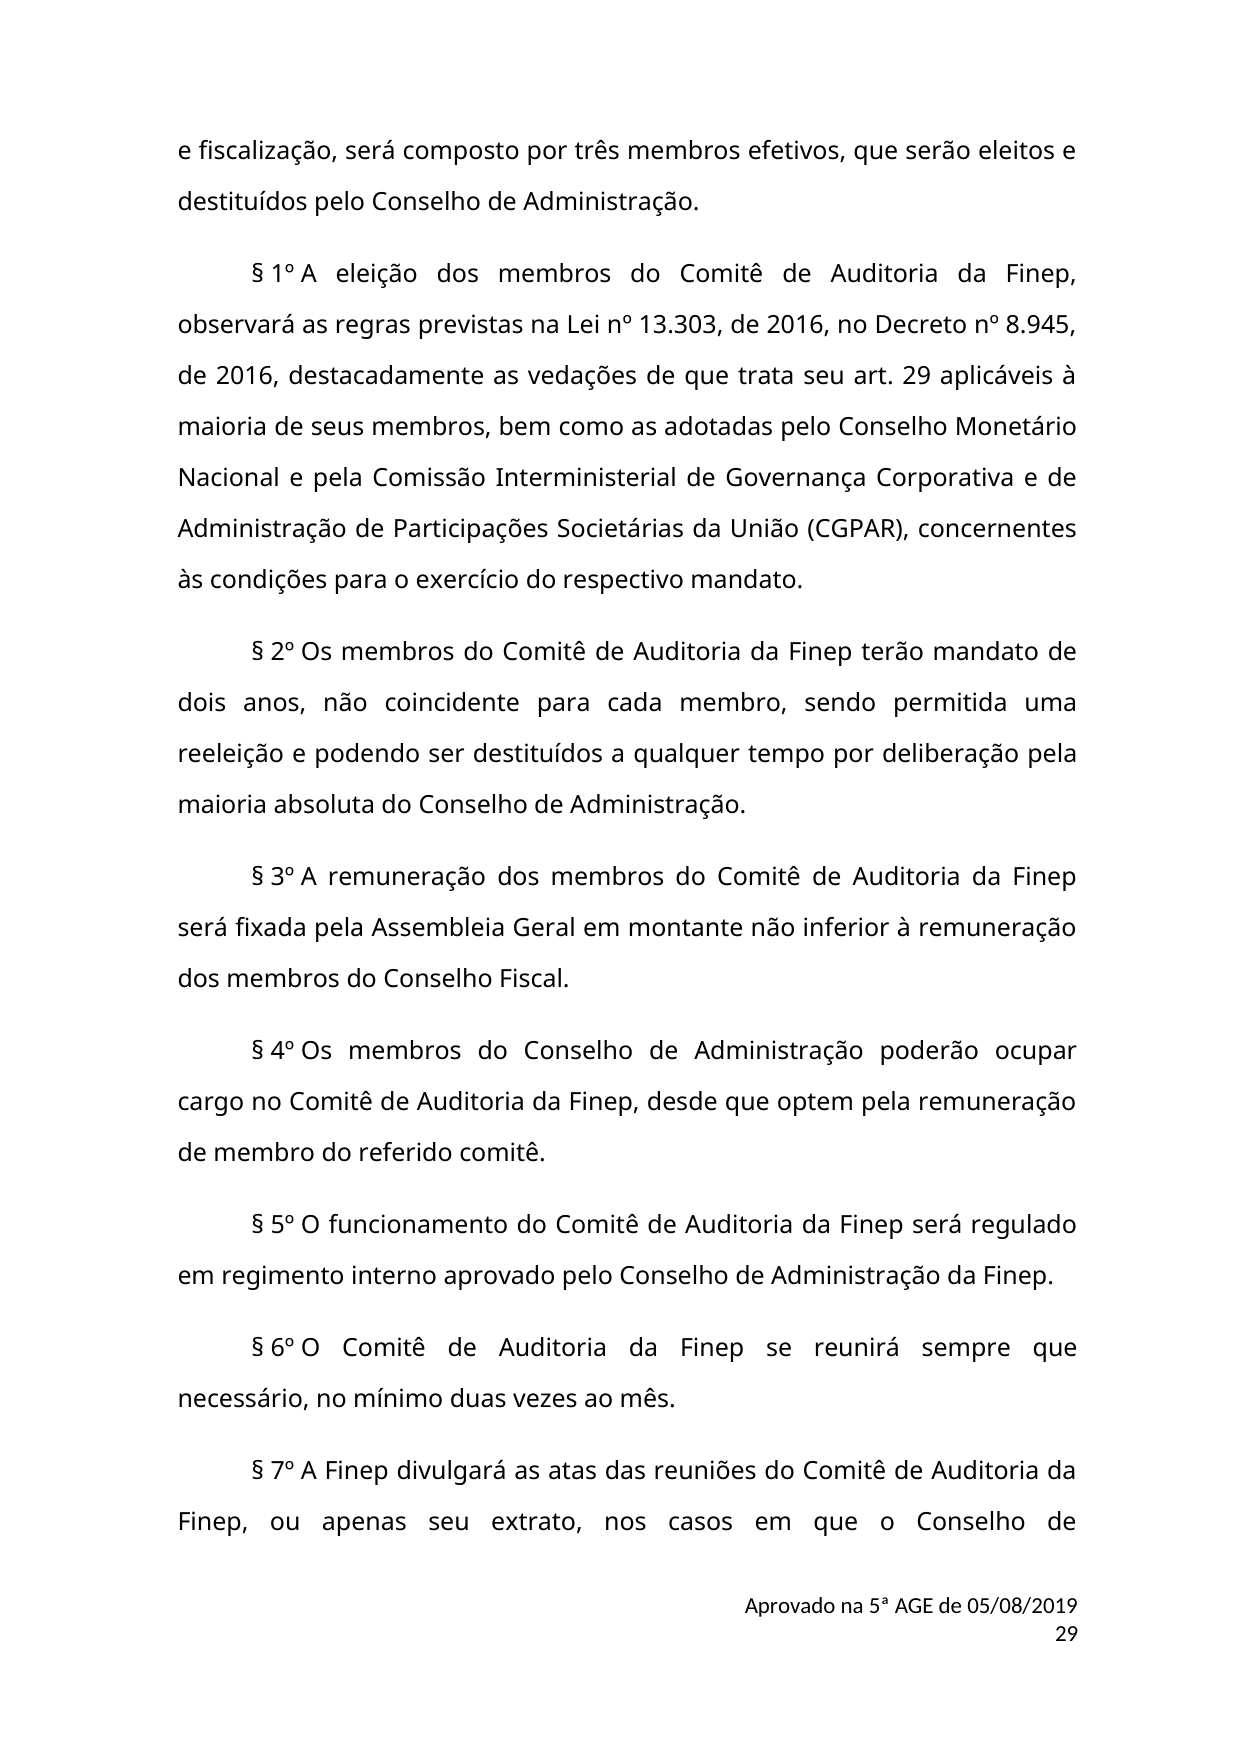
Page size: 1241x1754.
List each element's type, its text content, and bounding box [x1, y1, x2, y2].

text § 5º O funcionamento do Comitê de Auditoria da Finep será regulado em regimento interno aprovado pelo Conselho de Administração da Finep. [177, 1207, 1078, 1292]
text § 7º A Finep divulgará as atas das reuniões do Comitê de Auditoria da Finep, ou apenas seu extrato, nos casos em que o Conselho de [177, 1453, 1078, 1538]
text e fiscalização, será composto por três membros efetivos, que serão eleitos e destituídos pelo Conselho de Administração. [177, 133, 1078, 218]
text § 1º A eleição dos membros do Comitê de Auditoria da Finep, observará as regras previstas na Lei nº 13.303, de 2016, no Decreto nº 8.945, de 2016, destacadamente as vedações de que trata seu art. 29 aplicáveis à maioria de seus membros, bem como as adotadas pelo Conselho Monetário Nacional e pela Comissão Interministerial de Governança Corporativa e de Administração de Participações Societárias da União (CGPAR), concernentes às condições para o exercício do respectivo mandato. [177, 256, 1078, 596]
text § 6º O Comitê de Auditoria da Finep se reunirá sempre que necessário, no mínimo duas vezes ao mês. [177, 1330, 1078, 1415]
text § 4º Os membros do Conselho de Administração poderão ocupar cargo no Comitê de Auditoria da Finep, desde que optem pela remuneração de membro do referido comitê. [177, 1033, 1078, 1169]
text § 2º Os membros do Comitê de Auditoria da Finep terão mandato de dois anos, não coincidente para cada membro, sendo permitida uma reeleição e podendo ser destituídos a qualquer tempo por deliberação pela maioria absoluta do Conselho de Administração. [177, 634, 1078, 821]
text § 3º A remuneração dos membros do Comitê de Auditoria da Finep será fixada pela Assembleia Geral em montante não inferior à remuneração dos membros do Conselho Fiscal. [177, 859, 1078, 995]
